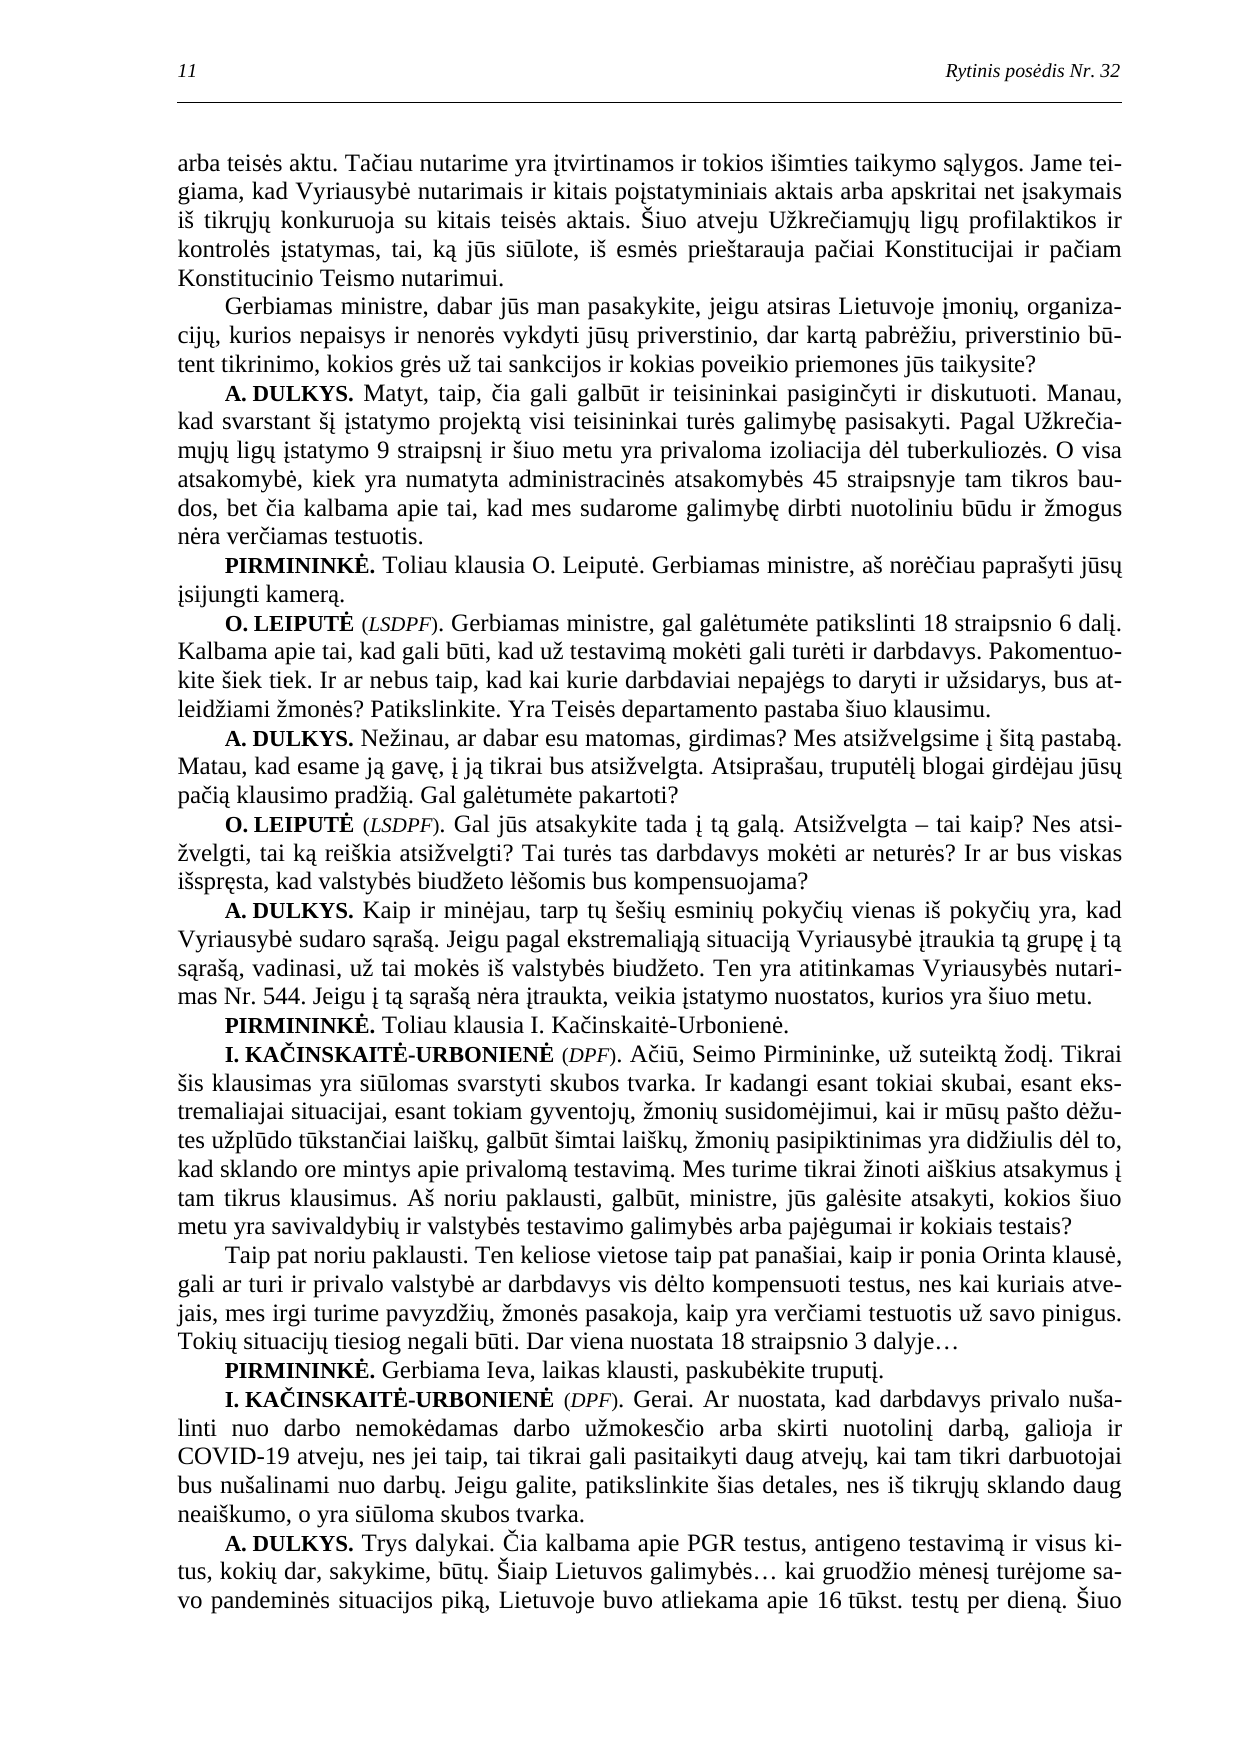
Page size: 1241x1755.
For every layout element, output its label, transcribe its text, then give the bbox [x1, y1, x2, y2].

text A. DULKYS. Ne­ži­nau, ar da­bar esu ma­to­mas, gir­di­mas? Mes at­si­žvelg­si­me į ši­tą pa­sta­bą. Ma­tau, kad esa­me ją ga­vę, į ją tik­rai bus at­si­žvelg­ta. At­si­pra­šau, tru­pu­tė­lį blo­gai gir­dė­jau jū­sų pa­čią klau­si­mo pra­džią. Gal ga­lė­tu­mė­te pa­kar­to­ti? [177, 723, 1122, 809]
text A. DULKYS. Trys da­ly­kai. Čia kal­ba­ma apie PGR tes­tus, an­ti­ge­no te­sta­vi­mą ir vi­sus ki­tus, ko­kių dar, sa­ky­ki­me, bū­tų. Šiaip Lie­tu­vos ga­li­my­bės… kai gruo­džio mė­ne­sį tu­rė­jo­me sa­vo pan­de­mi­nės si­tu­a­ci­jos pi­ką, Lie­tu­vo­je bu­vo at­lie­ka­ma apie 16 tūkst. tes­tų per die­ną. Šiuo [177, 1528, 1122, 1614]
text Ger­bia­mas mi­nist­re, da­bar jūs man pa­sa­ky­ki­te, jei­gu at­si­ras Lie­tu­vo­je įmo­nių, or­ga­ni­za­ci­jų, ku­rios ne­pai­sys ir ne­no­rės vyk­dy­ti jū­sų pri­vers­ti­nio, dar kar­tą pa­brė­žiu, pri­vers­ti­nio bū­tent tik­ri­ni­mo, ko­kios grės už tai sank­ci­jos ir ko­kias po­vei­kio prie­mo­nes jūs tai­ky­si­te? [177, 291, 1122, 378]
text A. DULKYS. Kaip ir mi­nė­jau, tarp tų še­šių es­mi­nių po­ky­čių vie­nas iš po­ky­čių yra, kad Vy­riau­sy­bė su­da­ro są­ra­šą. Jei­gu pa­gal eks­tre­ma­li­ą­ją si­tu­a­ci­ją Vy­riau­sy­bė įtrau­kia tą gru­pę į tą są­ra­šą, va­di­na­si, už tai mo­kės iš vals­ty­bės biu­dže­to. Ten yra ati­tin­ka­mas Vy­riau­sy­bės nu­ta­ri­mas Nr. 544. Jei­gu į tą są­ra­šą nė­ra įtrauk­ta, vei­kia įsta­ty­mo nuo­sta­tos, ku­rios yra šiuo me­tu. [177, 895, 1122, 1010]
text I. KAČINSKAITĖ-URBONIENĖ (DPF). Ge­rai. Ar nuo­sta­ta, kad darb­da­vys pri­va­lo nu­ša­lin­ti nuo dar­bo ne­mo­kė­da­mas dar­bo už­mo­kes­čio ar­ba skir­ti nuo­to­li­nį dar­bą, ga­lio­ja ir COVID-19 at­ve­ju, nes jei taip, tai tik­rai ga­li pa­si­tai­ky­ti daug at­ve­jų, kai tam tik­ri dar­buo­to­jai bus nu­ša­li­na­mi nuo dar­bų. Jei­gu ga­li­te, pa­tiks­lin­ki­te šias de­ta­les, nes iš tik­rų­jų sklan­do daug ne­aiš­ku­mo, o yra siū­lo­ma sku­bos tvar­ka. [177, 1384, 1122, 1528]
text O. LEIPUTĖ (LSDPF). Gal jūs at­sa­ky­ki­te ta­da į tą ga­lą. At­si­žvelg­ta – tai kaip? Nes at­si­žvelg­ti, tai ką reiš­kia at­si­žvelg­ti? Tai tu­rės tas darb­da­vys mo­kė­ti ar ne­tu­rės? Ir ar bus vis­kas iš­spręs­ta, kad vals­ty­bės biu­dže­to lė­šo­mis bus kom­pen­suo­ja­ma? [177, 809, 1122, 895]
text PIRMININKĖ. To­liau klau­sia I. Ka­čins­kai­tė-Ur­bo­nie­nė. [177, 1010, 1122, 1039]
text Taip pat no­riu pa­klaus­ti. Ten ke­lio­se vie­to­se taip pat pa­na­šiai, kaip ir po­nia Orin­ta klau­sė, ga­li ar tu­ri ir pri­va­lo vals­ty­bė ar darb­da­vys vis dėl­to kom­pen­suo­ti tes­tus, nes kai ku­riais at­ve­jais, mes ir­gi tu­ri­me pa­vyz­džių, žmo­nės pa­sa­ko­ja, kaip yra ver­čia­mi te­stuo­tis už sa­vo pi­ni­gus. To­kių si­tu­a­ci­jų tie­siog ne­ga­li bū­ti. Dar vie­na nuo­sta­ta 18 straips­nio 3 da­ly­je… [177, 1240, 1122, 1355]
text I. KAČINSKAITĖ-URBONIENĖ (DPF). Ačiū, Sei­mo Pir­mi­nin­ke, už su­teik­tą žo­dį. Tik­rai šis klau­si­mas yra siū­lo­mas svars­ty­ti sku­bos tvar­ka. Ir ka­dan­gi esant to­kiai sku­bai, esant eks­tre­ma­lia­jai si­tu­a­ci­jai, esant to­kiam gy­ven­to­jų, žmo­nių su­si­do­mė­ji­mui, kai ir mū­sų paš­to dė­žu­tes už­plū­do tūks­tan­čiai laiš­kų, gal­būt šim­tai laiš­kų, žmo­nių pa­si­pik­ti­ni­mas yra di­džiu­lis dėl to, kad sklan­do ore min­tys apie pri­va­lo­mą te­sta­vi­mą. Mes tu­ri­me tik­rai ži­no­ti aiš­kius at­sa­ky­mus į tam tik­rus klau­si­mus. Aš no­riu pa­klaus­ti, gal­būt, mi­nist­re, jūs ga­lė­si­te at­sa­ky­ti, ko­kios šiuo me­tu yra sa­vi­val­dy­bių ir vals­ty­bės te­sta­vi­mo ga­li­my­bės ar­ba pa­jė­gu­mai ir ko­kiais te­stais? [177, 1039, 1122, 1240]
text PIRMININKĖ. Ger­bia­ma Ie­va, lai­kas klaus­ti, pas­ku­bė­ki­te tru­pu­tį. [177, 1355, 1122, 1384]
text PIRMININKĖ. To­liau klau­sia O. Lei­pu­tė. Ger­bia­mas mi­nist­re, aš no­rė­čiau pa­pra­šy­ti jū­sų įsi­jung­ti ka­me­rą. [177, 550, 1122, 608]
text A. DULKYS. Ma­tyt, taip, čia ga­li gal­būt ir tei­si­nin­kai pa­si­gin­čy­ti ir dis­ku­tuo­ti. Ma­nau, kad svars­tant šį įsta­ty­mo pro­jek­tą vi­si tei­si­nin­kai tu­rės ga­li­my­bę pa­si­sa­ky­ti. Pa­gal Už­kre­čia­mų­jų li­gų įsta­ty­mo 9 straips­nį ir šiuo me­tu yra pri­va­lo­ma izo­lia­ci­ja dėl tu­ber­ku­lio­zės. O vi­sa at­sa­ko­my­bė, kiek yra nu­ma­ty­ta ad­mi­nist­ra­ci­nės at­sa­ko­my­bės 45 straips­ny­je tam tik­ros bau­dos, bet čia kal­ba­ma apie tai, kad mes su­da­ro­me ga­li­my­bę dirb­ti nuo­to­li­niu bū­du ir žmo­gus nė­ra ver­čia­mas te­stuo­tis. [177, 378, 1122, 550]
text ar­ba tei­sės ak­tu. Ta­čiau nu­ta­ri­me yra įtvir­ti­na­mos ir to­kios iš­im­ties tai­ky­mo są­ly­gos. Ja­me tei­gia­ma, kad Vy­riau­sy­bė nu­ta­ri­mais ir ki­tais po­įsta­ty­mi­niais ak­tais ar­ba ap­skri­tai net įsa­ky­mais iš tik­rų­jų kon­ku­ruo­ja su ki­tais tei­sės ak­tais. Šiuo at­ve­ju Už­kre­čia­mų­jų li­gų pro­fi­lak­ti­kos ir kon­tro­lės įsta­ty­mas, tai, ką jūs siū­lo­te, iš es­mės prieš­ta­rau­ja pa­čiai Kon­sti­tu­ci­jai ir pa­čiam Kon­sti­tu­ci­nio Teis­mo nu­ta­ri­mui. [177, 148, 1122, 291]
text O. LEIPUTĖ (LSDPF). Ger­bia­mas mi­nist­re, gal ga­lė­tu­mė­te pa­tiks­lin­ti 18 straips­nio 6 da­lį. Kal­ba­ma apie tai, kad ga­li bū­ti, kad už te­sta­vi­mą ­mo­kė­ti ga­li tu­rė­ti ir darb­da­vys. Pa­ko­men­tuo­ki­te šiek tiek. Ir ar ne­bus taip, kad kai ku­rie darb­da­viai ne­pa­jėgs to da­ry­ti ir už­si­da­rys, bus at­lei­džia­mi žmo­nės? Pa­tiks­lin­ki­te. Yra Tei­sės de­par­ta­men­to pa­sta­ba šiuo klau­si­mu. [177, 608, 1122, 723]
